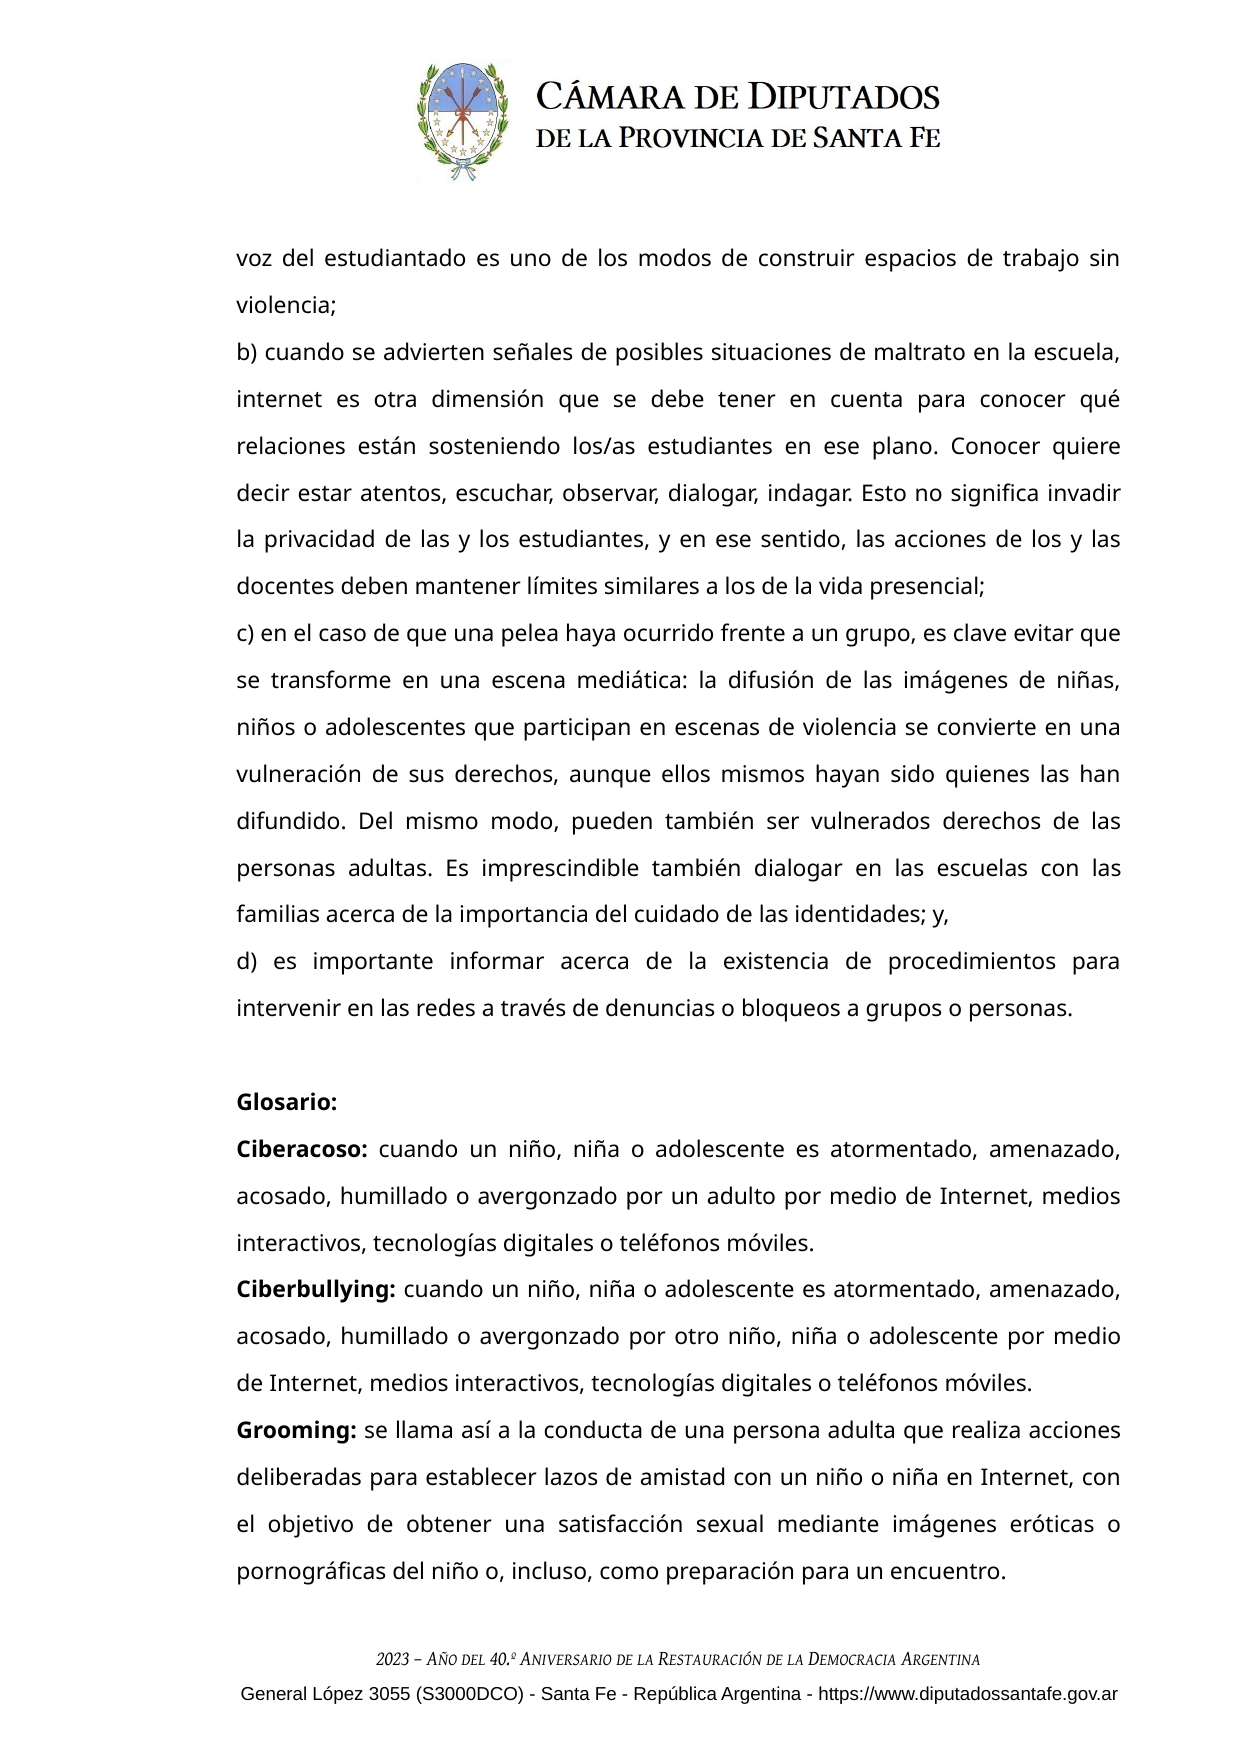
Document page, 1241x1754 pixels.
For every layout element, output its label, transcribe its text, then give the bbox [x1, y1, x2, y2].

text voz del estudiantado es uno de los modos de construir espacios de trabajo sin violencia; [236, 242, 1122, 320]
text Ciberacoso: cuando un niño, niña o adolescente es atormentado, amenazado, acosado, humillado o avergonzado por un adulto por medio de Internet, medios interactivos, tecnologías digitales o teléfonos móviles. [236, 1133, 1122, 1258]
text Glosario: [236, 1086, 1122, 1117]
text c) en el caso de que una pelea haya ocurrido frente a un grupo, es clave evitar que se transforme en una escena mediática: la difusión de las imágenes de niñas, niños o adolescentes que participan en escenas de violencia se convierte en una vulneración de sus derechos, aunque ellos mismos hayan sido quienes las han difundido. Del mismo modo, pueden también ser vulnerados derechos de las personas adultas. Es imprescindible también dialogar en las escuelas con las familias acerca de la importancia del cuidado de las identidades; y, [236, 617, 1122, 930]
text Ciberbullying: cuando un niño, niña o adolescente es atormentado, amenazado, acosado, humillado o avergonzado por otro niño, niña o adolescente por medio de Internet, medios interactivos, tecnologías digitales o teléfonos móviles. [236, 1273, 1122, 1398]
picture [413, 59, 945, 183]
text b) cuando se advierten señales de posibles situaciones de maltrato en la escuela, internet es otra dimensión que se debe tener en cuenta para conocer qué relaciones están sosteniendo los/as estudiantes en ese plano. Conocer quiere decir estar atentos, escuchar, observar, dialogar, indagar. Esto no significa invadir la privacidad de las y los estudiantes, y en ese sentido, las acciones de los y las docentes deben mantener límites similares a los de la vida presencial; [236, 336, 1122, 602]
text d) es importante informar acerca de la existencia de procedimientos para intervenir en las redes a través de denuncias o bloqueos a grupos o personas. [236, 945, 1122, 1023]
text Grooming: se llama así a la conducta de una persona adulta que realiza acciones deliberadas para establecer lazos de amistad con un niño o niña en Internet, con el objetivo de obtener una satisfacción sexual mediante imágenes eróticas o pornográficas del niño o, incluso, como preparación para un encuentro. [236, 1414, 1122, 1586]
